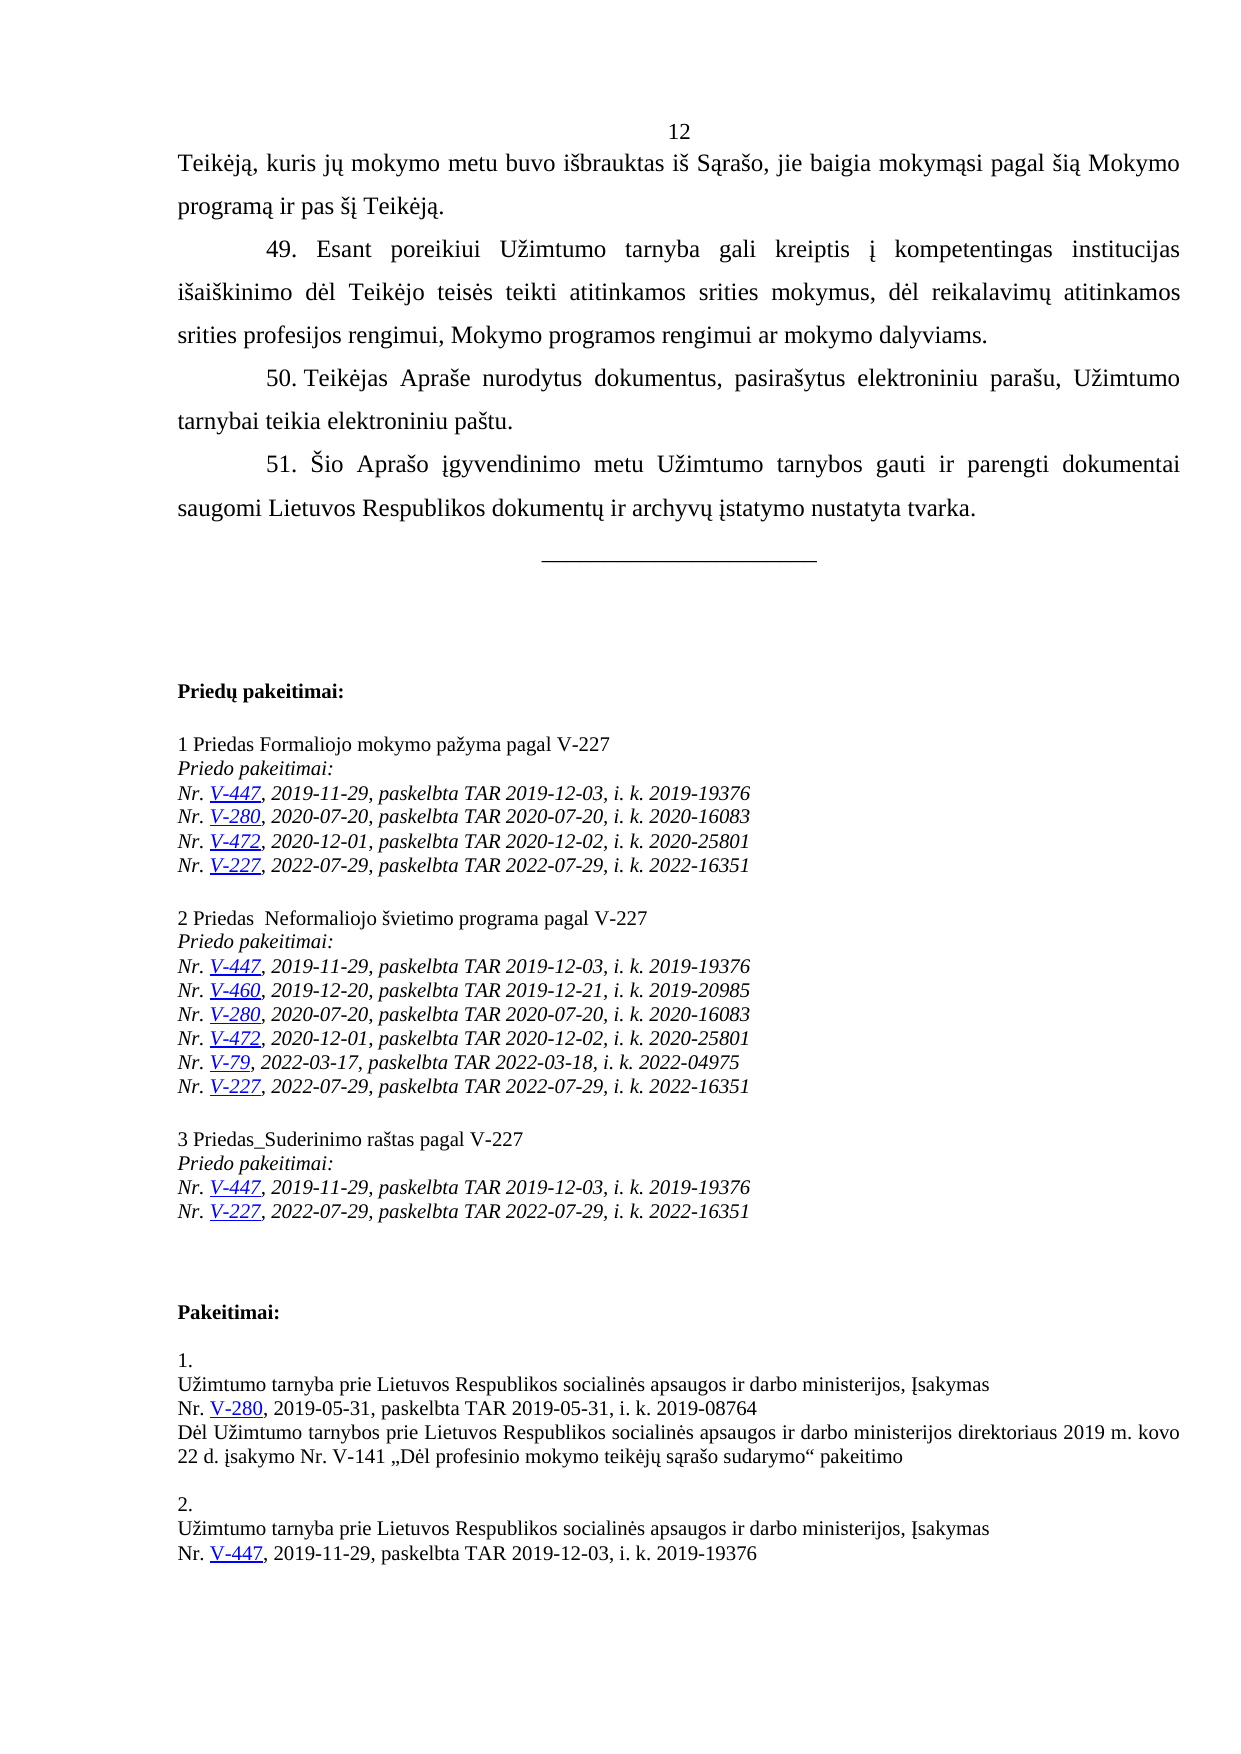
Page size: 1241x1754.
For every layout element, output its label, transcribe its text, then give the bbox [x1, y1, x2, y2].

text 49. Esant poreikiui Užimtumo tarnyba gali kreiptis į kompetentingas institucijas išaiškinimo dėl Teikėjo teisės teikti atitinkamos srities mokymus, dėl reikalavimų atitinkamos srities profesijos rengimui, Mokymo programos rengimui ar mokymo dalyviams. [177, 234, 1181, 349]
text Pakeitimai: [177, 1300, 1181, 1324]
text Nr. V-447, 2019-11-29, paskelbta TAR 2019-12-03, i. k. 2019-19376 [177, 780, 1181, 804]
text ______________________ [177, 536, 1181, 564]
text 50. Teikėjas Apraše nurodytus dokumentus, pasirašytus elektroniniu parašu, Užimtumo tarnybai teikia elektroniniu paštu. [177, 363, 1181, 435]
text Nr. V-460, 2019-12-20, paskelbta TAR 2019-12-21, i. k. 2019-20985 [177, 978, 1181, 1002]
text Dėl Užimtumo tarnybos prie Lietuvos Respublikos socialinės apsaugos ir darbo ministerijos direktoriaus 2019 m. kovo 22 d. įsakymo Nr. V-141 „Dėl profesinio mokymo teikėjų sąrašo sudarymo“ pakeitimo [177, 1420, 1181, 1468]
text Nr. V-447, 2019-11-29, paskelbta TAR 2019-12-03, i. k. 2019-19376 [177, 953, 1181, 978]
text Nr. V-447, 2019-11-29, paskelbta TAR 2019-12-03, i. k. 2019-19376 [177, 1175, 1181, 1199]
text 51. Šio Aprašo įgyvendinimo metu Užimtumo tarnybos gauti ir parengti dokumentai saugomi Lietuvos Respublikos dokumentų ir archyvų įstatymo nustatyta tvarka. [177, 449, 1181, 521]
text Užimtumo tarnyba prie Lietuvos Respublikos socialinės apsaugos ir darbo ministerijos, Įsakymas [177, 1516, 1181, 1540]
text Priedo pakeitimai: [177, 929, 1181, 953]
text 1 Priedas Formaliojo mokymo pažyma pagal V-227 [177, 732, 1181, 756]
text 2 Priedas Neformaliojo švietimo programa pagal V-227 [177, 905, 1181, 929]
text Priedo pakeitimai: [177, 1151, 1181, 1175]
text Priedų pakeitimai: [177, 679, 1181, 703]
text Nr. V-472, 2020-12-01, paskelbta TAR 2020-12-02, i. k. 2020-25801 [177, 1026, 1181, 1050]
text Užimtumo tarnyba prie Lietuvos Respublikos socialinės apsaugos ir darbo ministerijos, Įsakymas [177, 1372, 1181, 1396]
text Priedo pakeitimai: [177, 756, 1181, 780]
text Teikėją, kuris jų mokymo metu buvo išbrauktas iš Sąrašo, jie baigia mokymąsi pagal šią Mokymo programą ir pas šį Teikėją. [177, 148, 1181, 219]
text Nr. V-227, 2022-07-29, paskelbta TAR 2022-07-29, i. k. 2022-16351 [177, 853, 1181, 877]
text Nr. V-472, 2020-12-01, paskelbta TAR 2020-12-02, i. k. 2020-25801 [177, 828, 1181, 853]
text Nr. V-79, 2022-03-17, paskelbta TAR 2022-03-18, i. k. 2022-04975 [177, 1050, 1181, 1074]
text Nr. V-227, 2022-07-29, paskelbta TAR 2022-07-29, i. k. 2022-16351 [177, 1199, 1181, 1223]
text Nr. V-227, 2022-07-29, paskelbta TAR 2022-07-29, i. k. 2022-16351 [177, 1074, 1181, 1098]
text Nr. V-447, 2019-11-29, paskelbta TAR 2019-12-03, i. k. 2019-19376 [177, 1540, 1181, 1564]
text Nr. V-280, 2020-07-20, paskelbta TAR 2020-07-20, i. k. 2020-16083 [177, 1002, 1181, 1026]
text 2. [177, 1492, 1181, 1516]
text Nr. V-280, 2019-05-31, paskelbta TAR 2019-05-31, i. k. 2019-08764 [177, 1396, 1181, 1420]
text Nr. V-280, 2020-07-20, paskelbta TAR 2020-07-20, i. k. 2020-16083 [177, 804, 1181, 828]
text 1. [177, 1348, 1181, 1372]
text 3 Priedas_Suderinimo raštas pagal V-227 [177, 1127, 1181, 1151]
